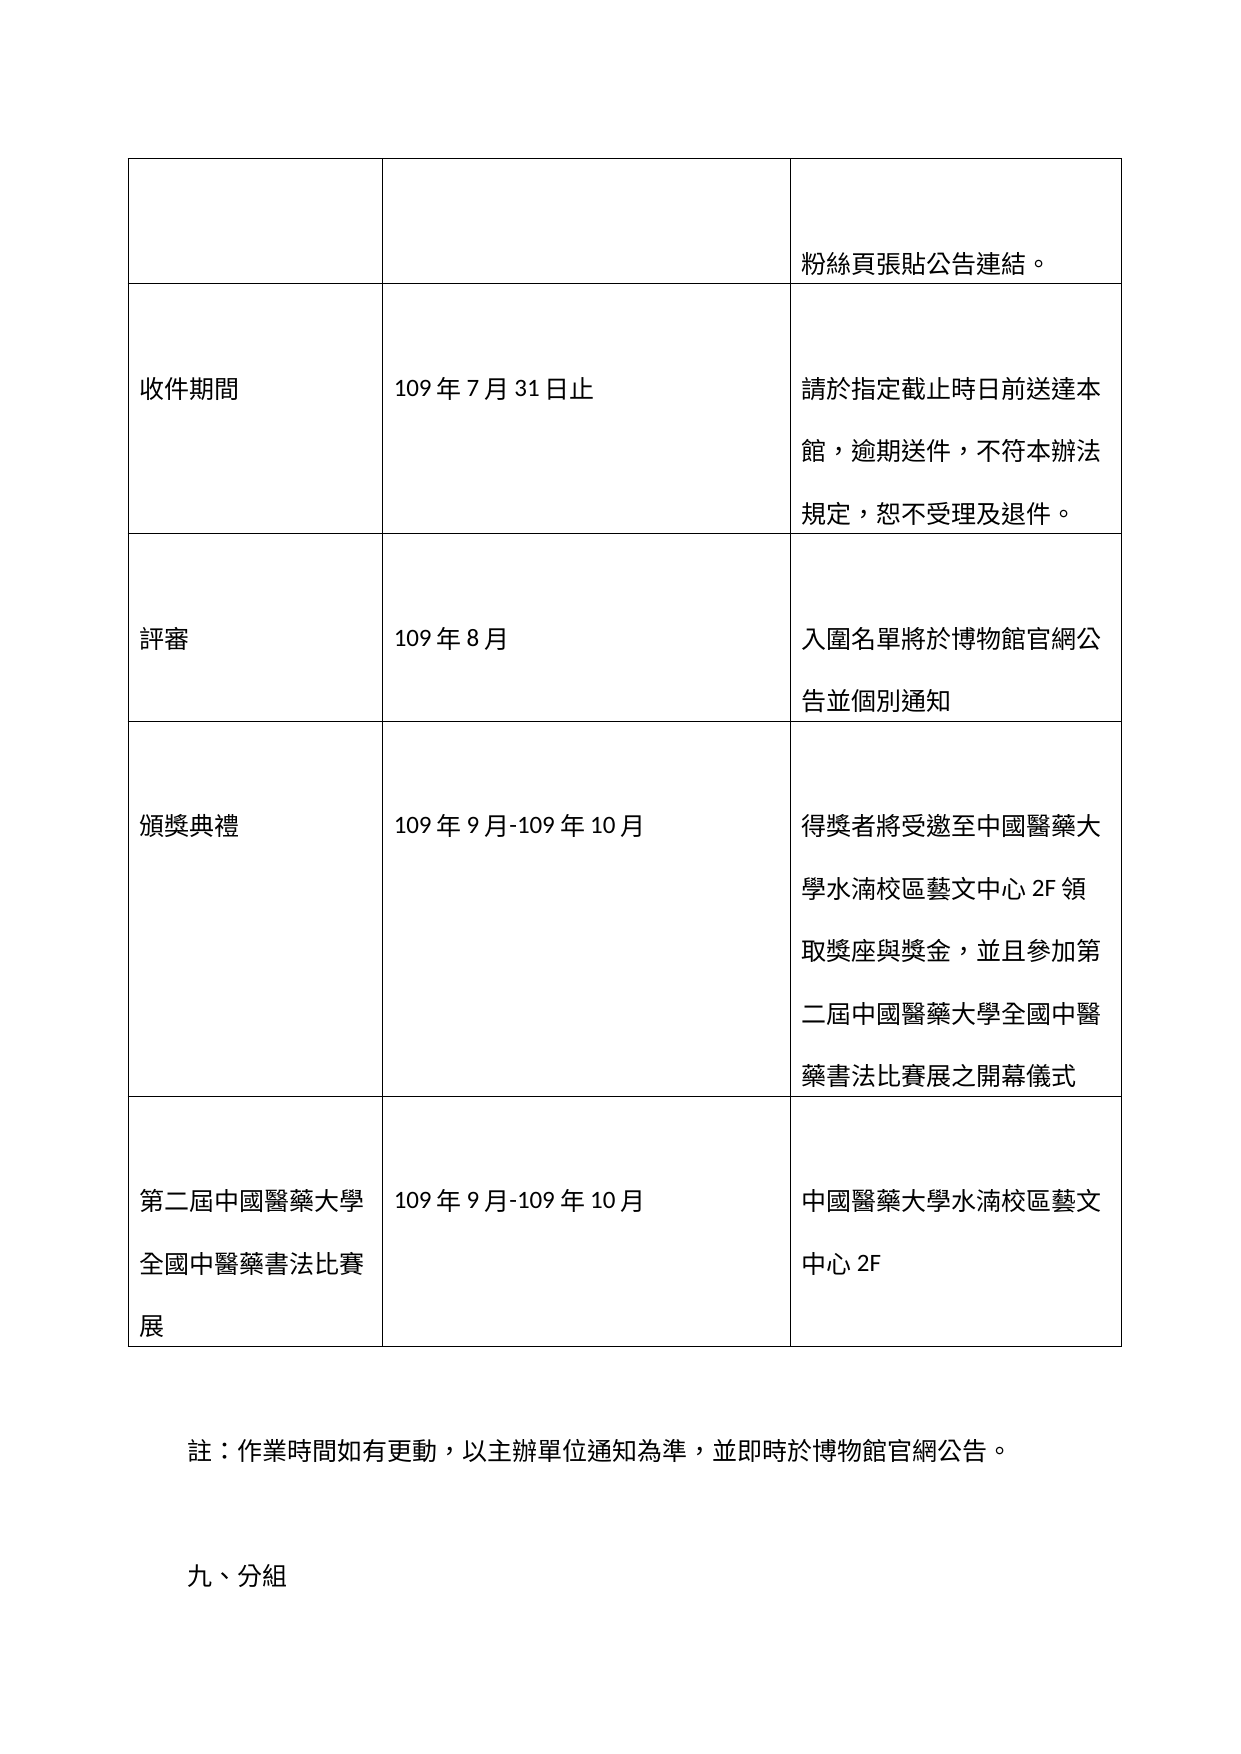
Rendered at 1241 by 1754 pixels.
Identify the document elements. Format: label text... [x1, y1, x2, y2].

table_cell [383, 159, 790, 283]
table_cell 收件期間 [129, 284, 382, 533]
table_cell 109年9月-109年10月 [383, 722, 790, 1096]
table_cell 請於指定截止時日前送達本館，逾期送件，不符本辦法規定，恕不受理及退件。 [791, 284, 1121, 533]
table_cell 評審 [129, 534, 382, 721]
text 九、分組 [187, 1533, 1053, 1596]
table_cell 得獎者將受邀至中國醫藥大學水湳校區藝文中心2F領取獎座與獎金，並且參加第二屆中國醫藥大學全國中醫藥書法比賽展之開幕儀式 [791, 722, 1121, 1096]
table_cell 109年9月-109年10月 [383, 1097, 790, 1346]
table_cell 頒獎典禮 [129, 722, 382, 1096]
table_cell [129, 159, 382, 283]
table_cell 第二屆中國醫藥大學全國中醫藥書法比賽展 [129, 1097, 382, 1346]
table_cell 粉絲頁張貼公告連結。 [791, 159, 1121, 283]
table_cell 109年8月 [383, 534, 790, 721]
table_cell 109年7月31日止 [383, 284, 790, 533]
table_cell 中國醫藥大學水湳校區藝文中心2F [791, 1097, 1121, 1346]
text 註：作業時間如有更動，以主辦單位通知為準，並即時於博物館官網公告。 [187, 1408, 1053, 1471]
table_cell 入圍名單將於博物館官網公告並個別通知 [791, 534, 1121, 721]
